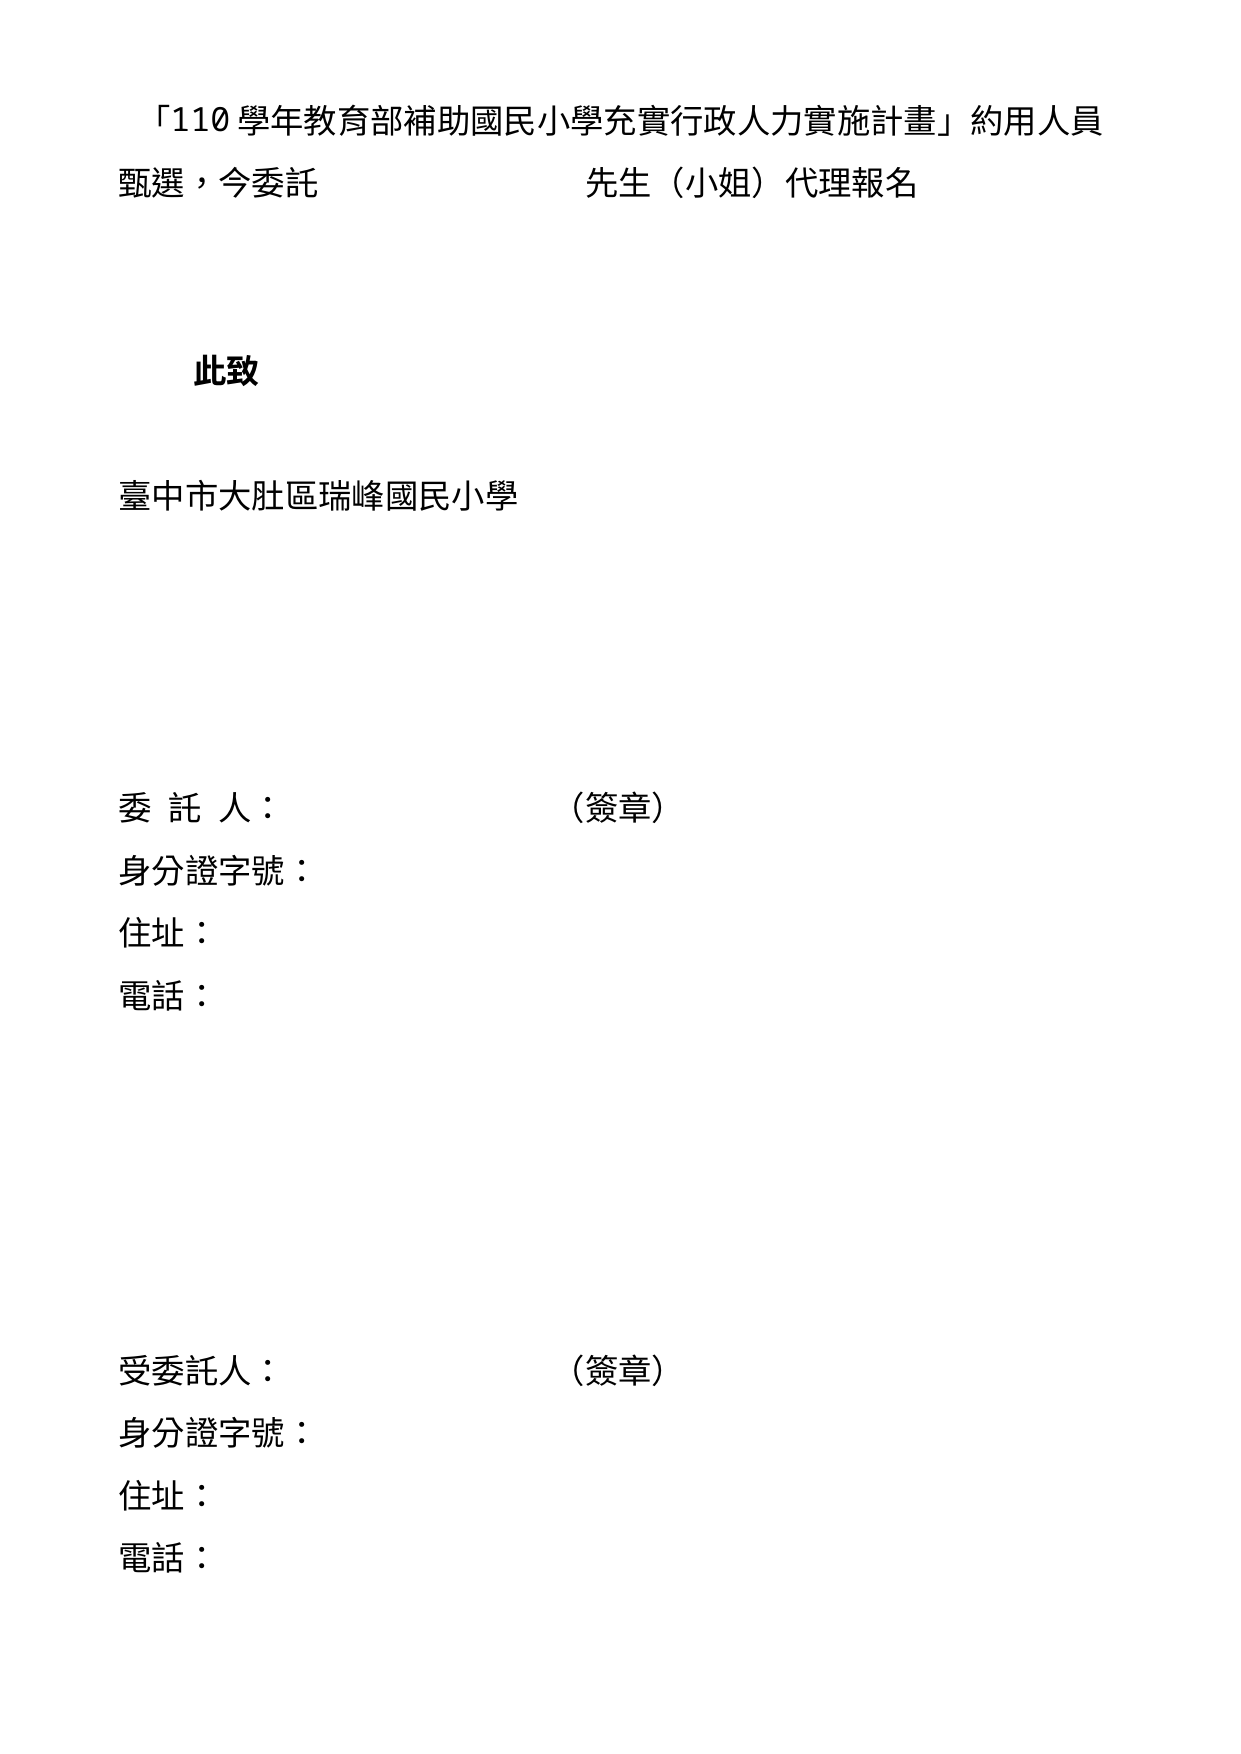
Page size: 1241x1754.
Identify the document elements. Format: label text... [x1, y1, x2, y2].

text 甄選，今委託 先生（小姐）代理報名 [118, 139, 1122, 202]
text 電話： [118, 952, 1122, 1014]
text 委 託 人： （簽章） [118, 764, 1122, 827]
text 身分證字號： [118, 1389, 1122, 1452]
text 住址： [118, 889, 1122, 952]
text 「110學年教育部補助國民小學充實行政人力實施計畫」約用人員 [118, 77, 1122, 139]
text 此致 [118, 327, 1122, 389]
text 電話： [118, 1514, 1122, 1577]
text 臺中市大肚區瑞峰國民小學 [118, 452, 1122, 514]
text 住址： [118, 1452, 1122, 1514]
text 身分證字號： [118, 827, 1122, 889]
text 受委託人： （簽章） [118, 1327, 1122, 1389]
